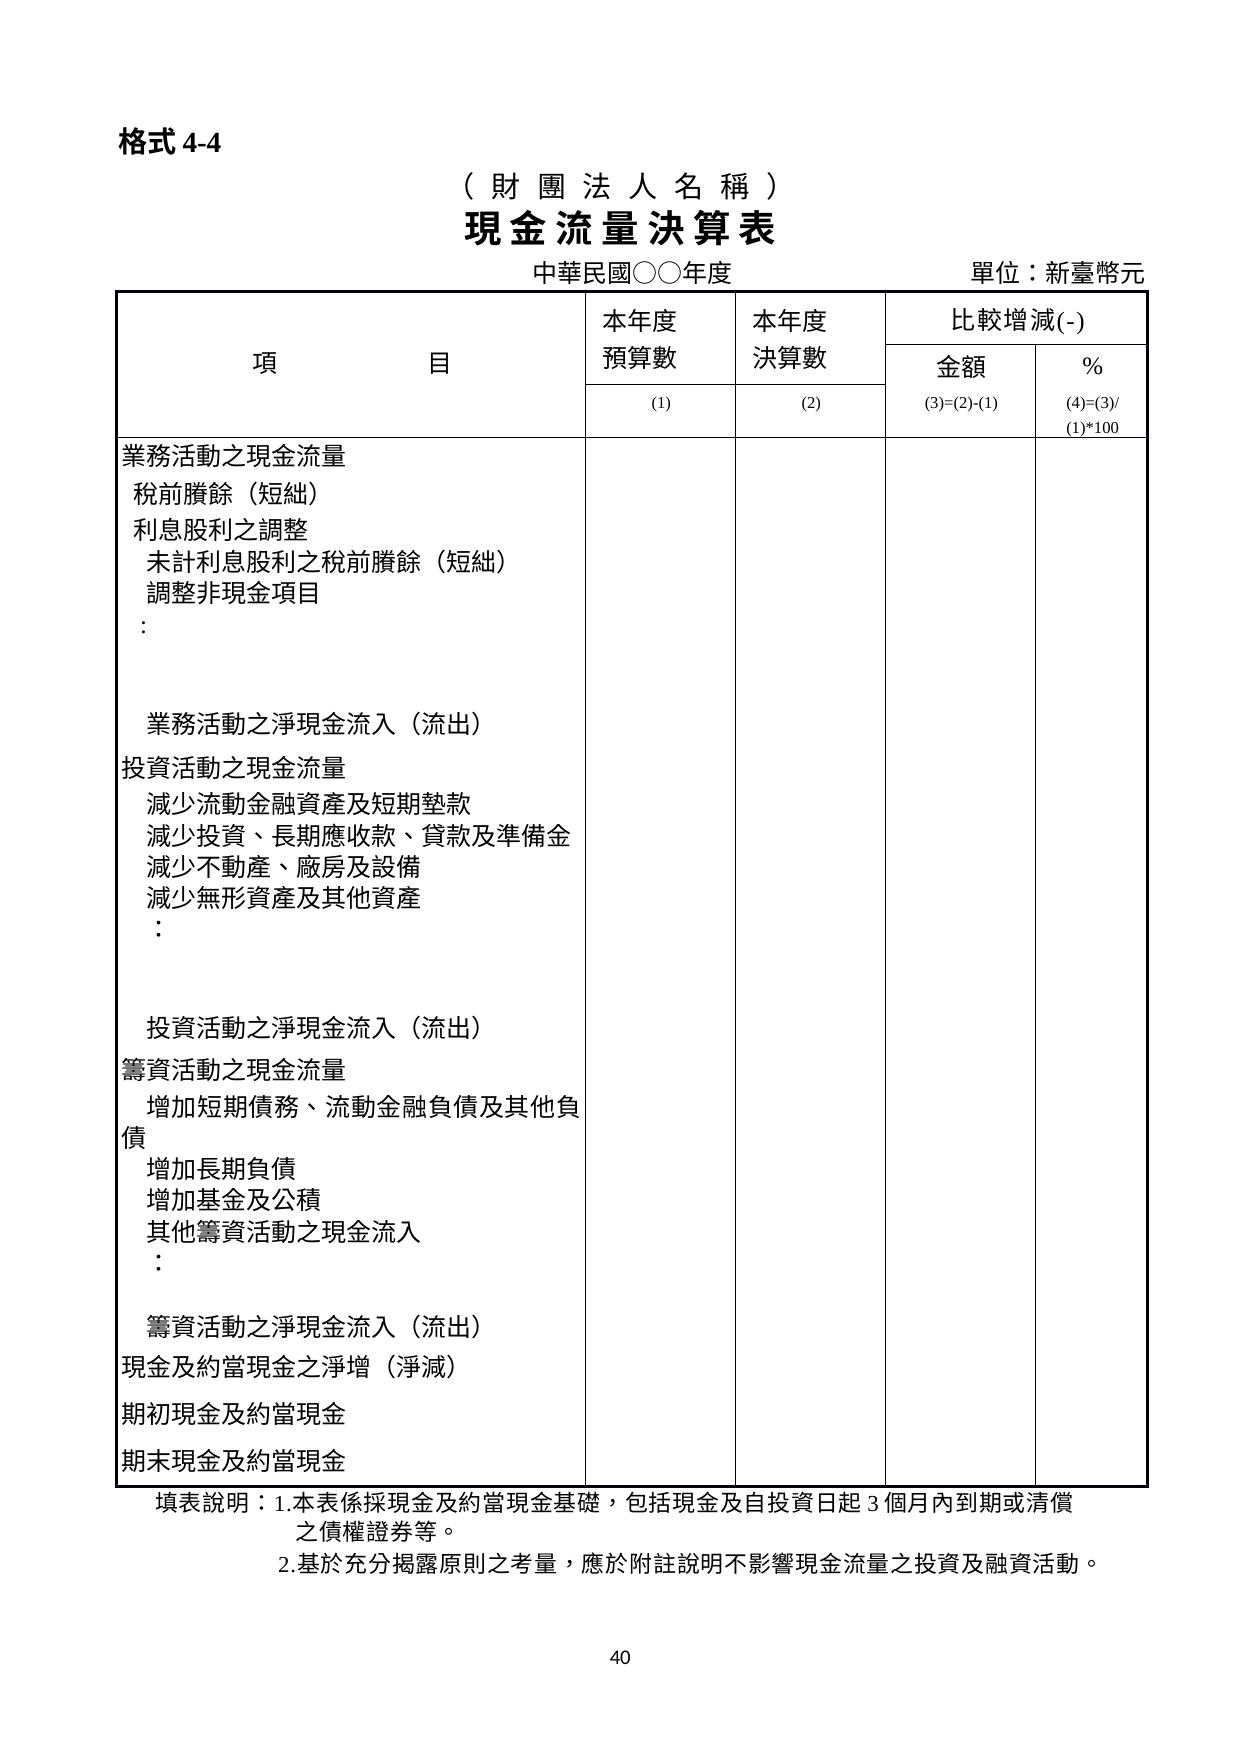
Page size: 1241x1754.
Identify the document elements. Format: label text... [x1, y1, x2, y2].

table_cell [886, 1310, 1035, 1344]
table_cell [1036, 702, 1146, 747]
table_cell (1) [586, 385, 735, 437]
table_cell [886, 1049, 1035, 1091]
table_cell (2) [736, 385, 885, 437]
table_cell [736, 474, 885, 515]
table_cell 業務活動之淨現金流入（流出） [118, 702, 585, 747]
table_cell 投資活動之現金流量 [118, 747, 585, 789]
table_cell [1036, 1438, 1146, 1485]
table_cell 增加短期債務、流動金融負債及其他負債 增加長期負債 增加基金及公積 其他籌資活動之現金流入 ： [118, 1091, 585, 1310]
table_cell [118, 976, 585, 1007]
table_cell (3)=(2)-(1) [886, 384, 1035, 437]
text 2.基於充分揭露原則之考量，應於附註說明不影響現金流量之投資及融資活動。 [118, 1546, 1122, 1579]
table_cell [1036, 438, 1146, 474]
table_cell [886, 438, 1035, 474]
table_cell [736, 976, 885, 1007]
table_cell 金額 [886, 345, 1035, 384]
table_cell [736, 1344, 885, 1391]
table_cell [1036, 747, 1146, 789]
table_cell 業務活動之現金流量 [118, 438, 585, 474]
table_cell [586, 438, 735, 474]
table_cell [586, 1438, 735, 1485]
table_cell [886, 1438, 1035, 1485]
table_cell [1036, 789, 1146, 976]
table_cell [1036, 1091, 1146, 1310]
table_cell [736, 515, 885, 702]
table_cell [736, 1049, 885, 1091]
table_cell [736, 1310, 885, 1344]
table_header 比較增減(-) [886, 293, 1146, 344]
table_cell [886, 747, 1035, 789]
table_cell 籌資活動之淨現金流入（流出） [118, 1310, 585, 1344]
text 現金流量決算表 [118, 206, 1122, 252]
table_cell [586, 515, 735, 702]
table_cell [736, 1091, 885, 1310]
table_cell [736, 1008, 885, 1049]
text 填表說明：1.本表係採現金及約當現金基礎，包括現金及自投資日起3個月內到期或清償 [155, 1488, 1122, 1517]
table_cell [886, 702, 1035, 747]
table_cell [1036, 1008, 1146, 1049]
table_cell [736, 747, 885, 789]
table_cell [1036, 515, 1146, 702]
table_cell [1036, 976, 1146, 1007]
table_cell [886, 474, 1035, 515]
table_cell [586, 1008, 735, 1049]
table_cell [586, 1310, 735, 1344]
table_header 項 目 [118, 293, 585, 437]
table_cell [736, 438, 885, 474]
table_cell [586, 1391, 735, 1438]
text 之債權證券等。 [118, 1517, 1122, 1546]
table_cell [1036, 1391, 1146, 1438]
text 格式4-4 [118, 118, 1122, 160]
table_cell 期初現金及約當現金 [118, 1391, 585, 1438]
table_cell [736, 789, 885, 976]
table_cell [1036, 1049, 1146, 1091]
table_cell [586, 976, 735, 1007]
table_cell [886, 1391, 1035, 1438]
table_cell [586, 702, 735, 747]
table_cell [736, 1438, 885, 1485]
table_cell 稅前賸餘（短絀） [118, 474, 585, 515]
table_cell 現金及約當現金之淨增（淨減） [118, 1344, 585, 1391]
table_cell [886, 1344, 1035, 1391]
text 中華民國○○年度 單位：新臺幣元 [469, 252, 1168, 289]
table_cell [586, 747, 735, 789]
table_cell [886, 515, 1035, 702]
table_cell (4)=(3)/(1)*100 [1036, 384, 1146, 437]
table_cell [586, 1049, 735, 1091]
table_cell 期末現金及約當現金 [118, 1438, 585, 1485]
table_cell [586, 1091, 735, 1310]
table_cell 投資活動之淨現金流入（流出） [118, 1008, 585, 1049]
text （財團法人名稱） [118, 160, 1122, 206]
table_cell [886, 789, 1035, 976]
table_header 本年度 決算數 [736, 293, 885, 384]
table_cell [586, 474, 735, 515]
table_cell [736, 1391, 885, 1438]
table_cell 籌資活動之現金流量 [118, 1049, 585, 1091]
table_cell 減少流動金融資產及短期墊款 減少投資、長期應收款、貸款及準備金 減少不動產、廠房及設備 減少無形資產及其他資產 ： [118, 789, 585, 976]
table_cell [736, 702, 885, 747]
table_cell [1036, 1344, 1146, 1391]
table_cell [586, 1344, 735, 1391]
table_cell [886, 1091, 1035, 1310]
table_cell [586, 789, 735, 976]
table_cell % [1036, 345, 1146, 384]
table_cell [1036, 474, 1146, 515]
table_cell [1036, 1310, 1146, 1344]
table_cell [886, 976, 1035, 1007]
table_cell [886, 1008, 1035, 1049]
table_header 本年度 預算數 [586, 293, 735, 384]
table_cell 利息股利之調整 未計利息股利之稅前賸餘（短絀） 調整非現金項目 : [118, 515, 585, 702]
